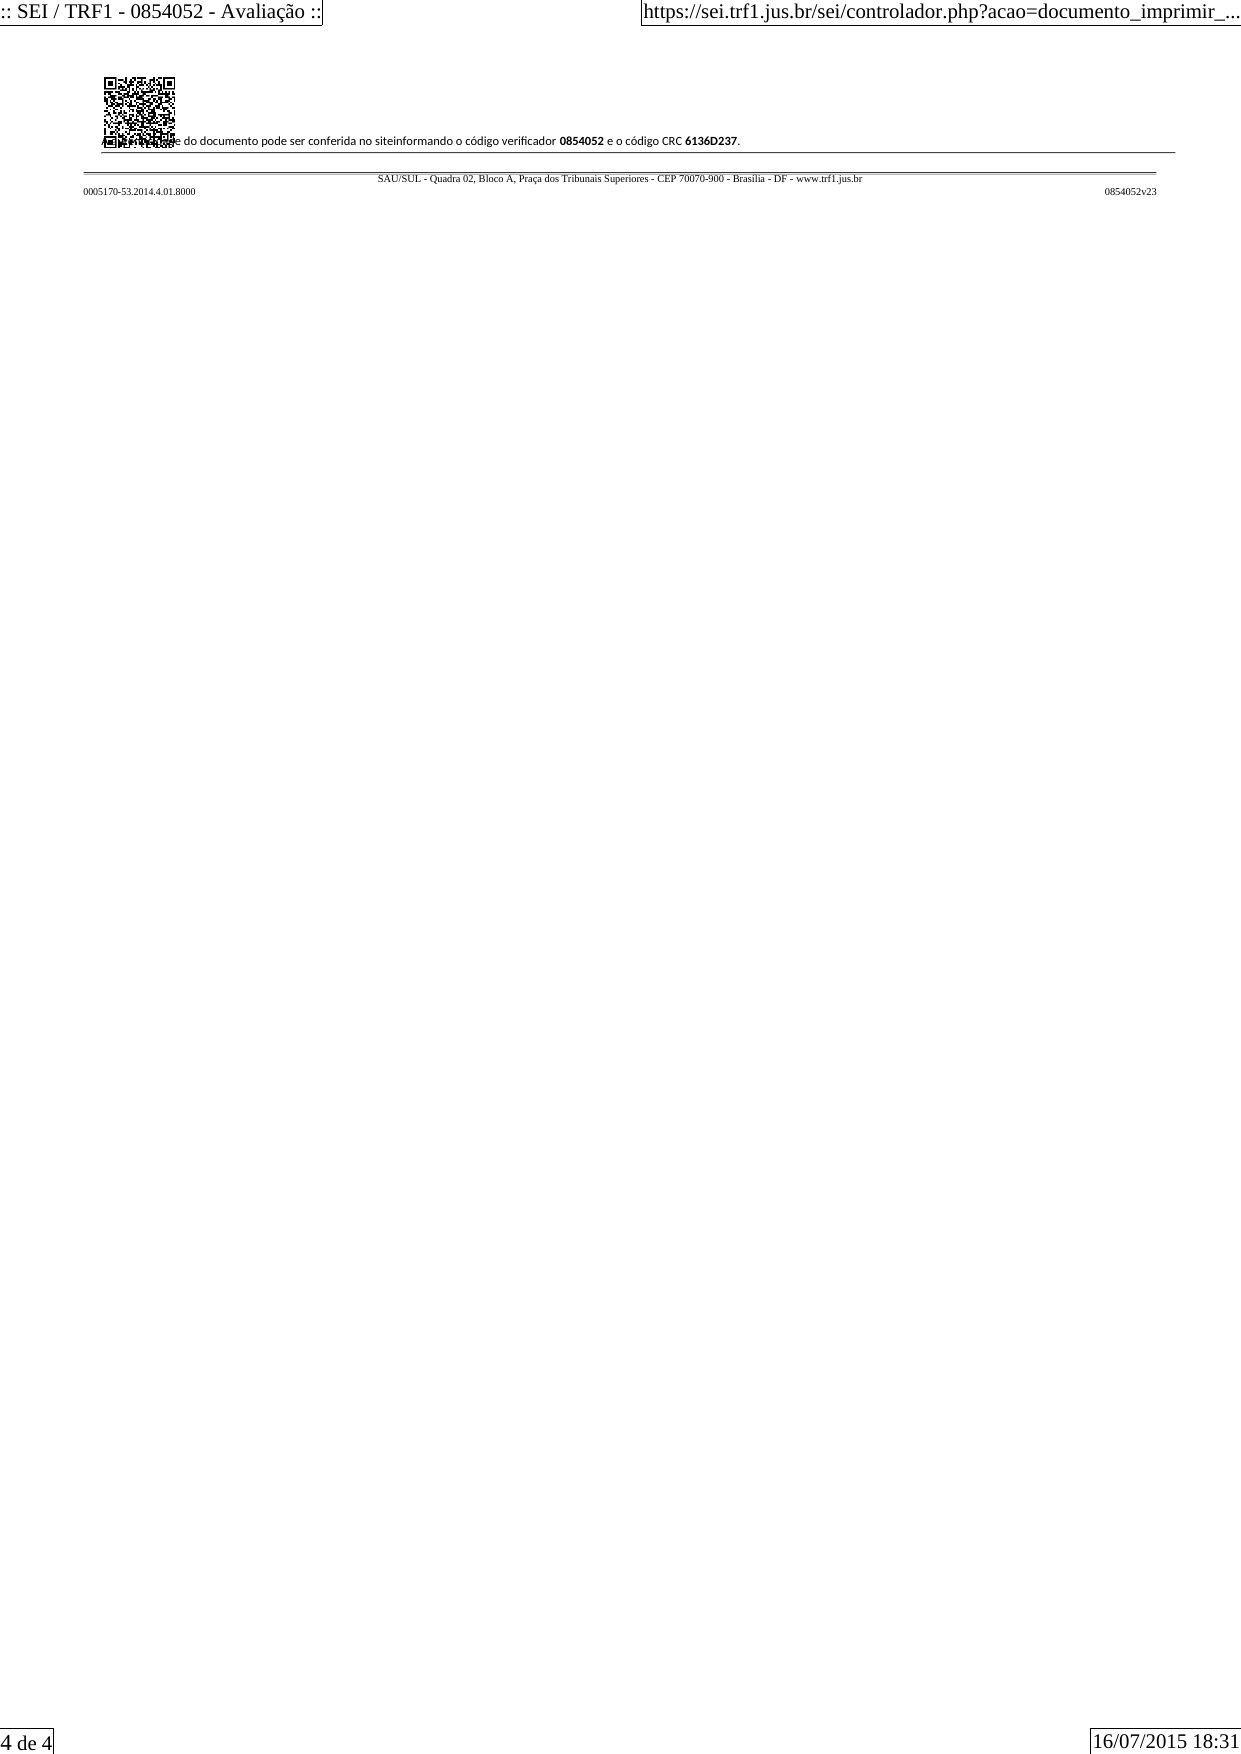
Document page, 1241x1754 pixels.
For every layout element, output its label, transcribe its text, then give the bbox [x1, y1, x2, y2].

picture [104, 77, 175, 148]
text SAU/SUL - Quadra 02, Bloco A, Praça dos Tribunais Superiores - CEP 70070-900 - Brasília - DF - www.trf1.jus.br [193, 168, 1047, 184]
text 0005170-53.2014.4.01.8000 0854052v23 [70, 186, 1169, 198]
